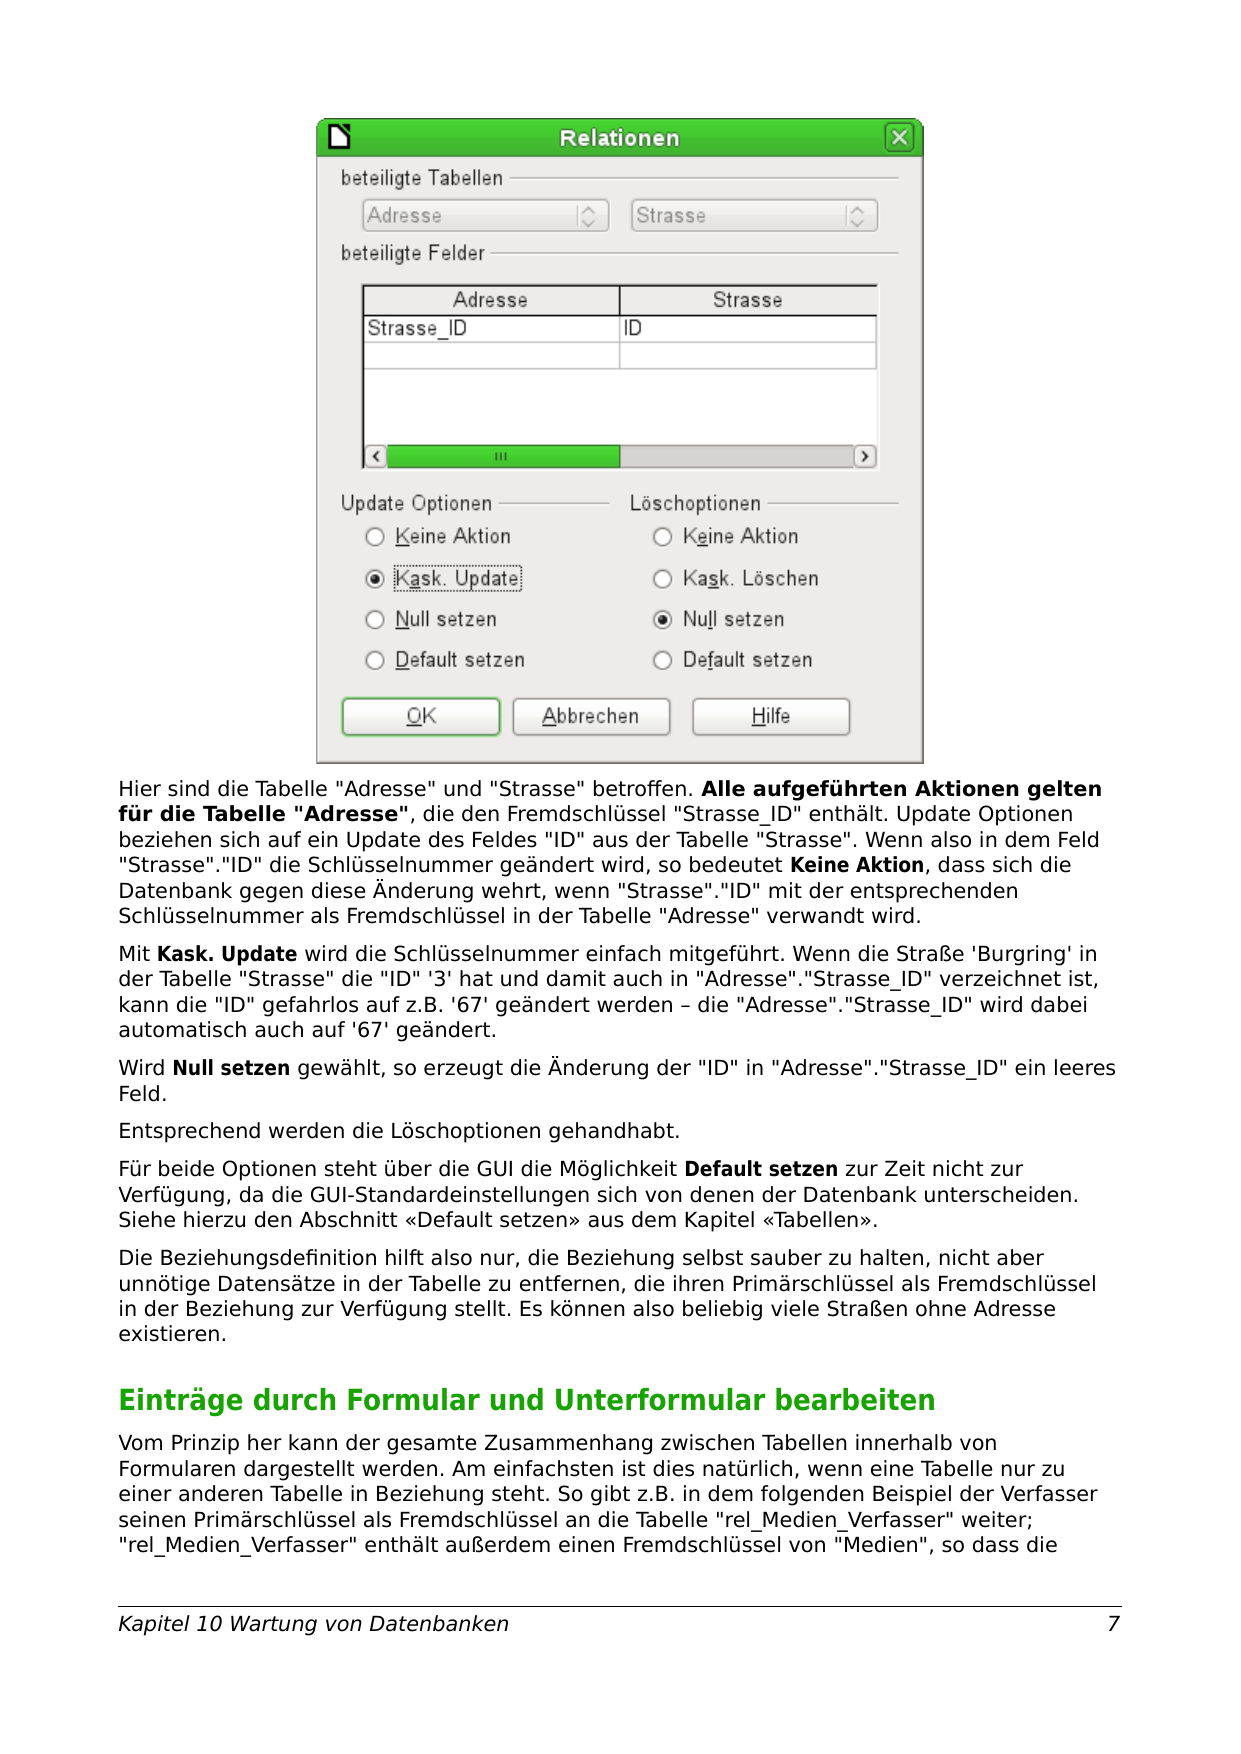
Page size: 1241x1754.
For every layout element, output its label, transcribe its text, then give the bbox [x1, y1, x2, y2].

text Wird Null setzen gewählt, so erzeugt die Änderung der "ID" in "Adresse"."Strasse_ID" ein leeres Feld. [118, 1056, 1122, 1106]
text Vom Prinzip her kann der gesamte Zusammenhang zwischen Tabellen innerhalb von Formularen dargestellt werden. Am einfachsten ist dies natürlich, wenn eine Tabelle nur zu einer anderen Tabelle in Beziehung steht. So gibt z.B. in dem folgenden Beispiel der Verfasser seinen Primärschlüssel als Fremdschlüssel an die Tabelle "rel_Medien_Verfasser" weiter; "rel_Medien_Verfasser" enthält außerdem einen Fremdschlüssel von "Medien", so dass die [118, 1431, 1122, 1557]
picture [316, 118, 924, 764]
text Mit Kask. Update wird die Schlüsselnummer einfach mitgeführt. Wenn die Straße 'Burgring' in der Tabelle "Strasse" die "ID" '3' hat und damit auch in "Adresse"."Strasse_ID" verzeichnet ist, kann die "ID" gefahrlos auf z.B. '67' geändert werden – die "Adresse"."Strasse_ID" wird dabei automatisch auch auf '67' geändert. [118, 942, 1122, 1042]
text Für beide Optionen steht über die GUI die Möglichkeit Default setzen zur Zeit nicht zur Verfügung, da die GUI-Standardeinstellungen sich von denen der Datenbank unterscheiden. Siehe hierzu den Abschnitt «Default setzen» aus dem Kapitel «Tabellen». [118, 1157, 1122, 1232]
text Die Beziehungsdefinition hilft also nur, die Beziehung selbst sauber zu halten, nicht aber unnötige Datensätze in der Tabelle zu entfernen, die ihren Primärschlüssel als Fremdschlüssel in der Beziehung zur Verfügung stellt. Es können also beliebig viele Straßen ohne Adresse existieren. [118, 1246, 1122, 1347]
text Hier sind die Tabelle "Adresse" und "Strasse" betroffen. Alle aufgeführten Aktionen gelten für die Tabelle "Adresse", die den Fremdschlüssel "Strasse_ID" enthält. Update Optionen beziehen sich auf ein Update des Feldes "ID" aus der Tabelle "Strasse". Wenn also in dem Feld "Strasse"."ID" die Schlüsselnummer geändert wird, so bedeutet Keine Aktion, dass sich die Datenbank gegen diese Änderung wehrt, wenn "Strasse"."ID" mit der entsprechenden Schlüsselnummer als Fremdschlüssel in der Tabelle "Adresse" verwandt wird. [118, 777, 1122, 928]
text Entsprechend werden die Löschoptionen gehandhabt. [118, 1119, 1122, 1144]
subtitle Einträge durch Formular und Unterformular bearbeiten [118, 1383, 1122, 1417]
